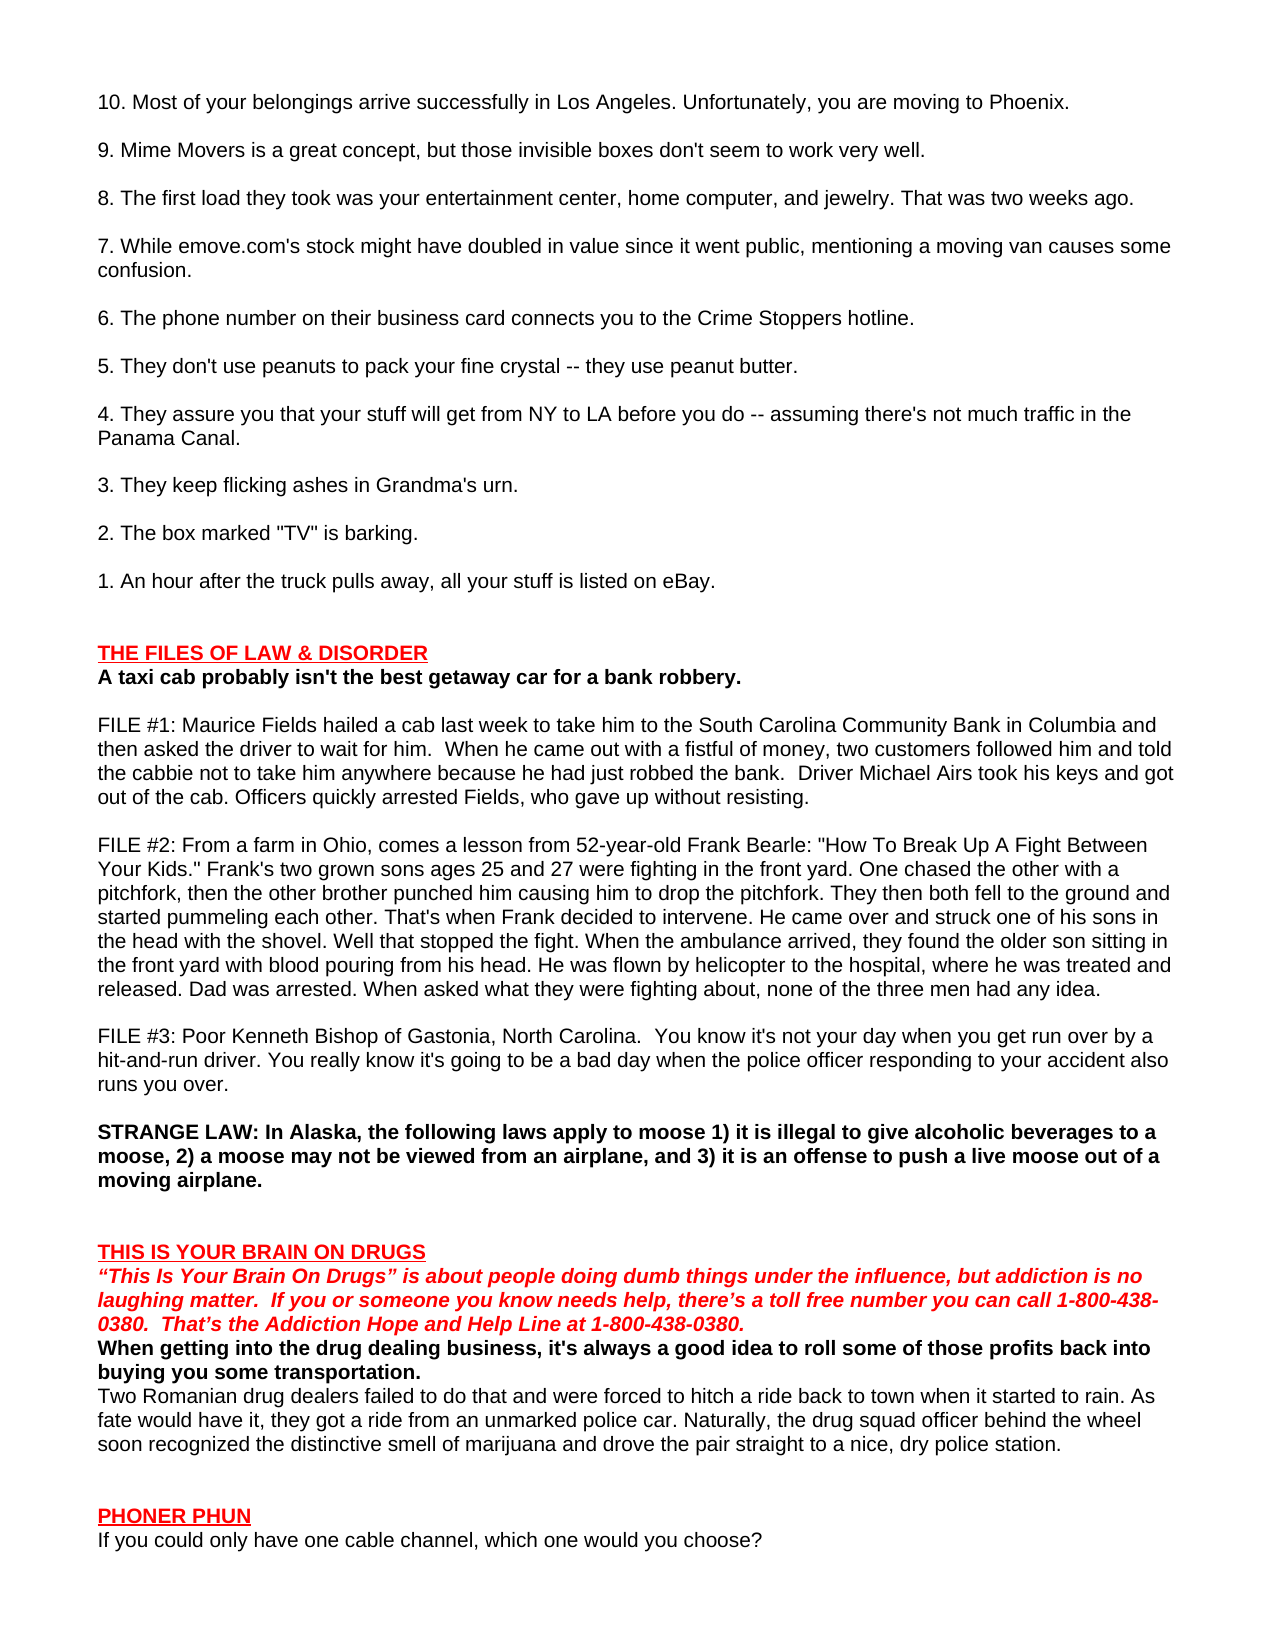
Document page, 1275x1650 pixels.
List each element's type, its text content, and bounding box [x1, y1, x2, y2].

text PHONER PHUN [97, 1503, 1185, 1527]
text 4. They assure you that your stuff will get from NY to LA before you do -- assuming there's not much traffic in the Panama Canal. [97, 401, 1185, 449]
text 1. An hour after the truck pulls away, all your stuff is listed on eBay. [97, 569, 1185, 593]
text 10. Most of your belongings arrive successfully in Los Angeles. Unfortunately, you are moving to Phoenix. [97, 90, 1185, 114]
text Two Romanian drug dealers failed to do that and were forced to hitch a ride back to town when it started to rain. As fate would have it, they got a ride from an unmarked police car. Naturally, the drug squad officer behind the wheel soon recognized the distinctive smell of marijuana and drove the pair straight to a nice, dry police station. [97, 1384, 1185, 1456]
text “This Is Your Brain On Drugs” is about people doing dumb things under the influence, but addiction is no laughing matter. If you or someone you know needs help, there’s a toll free number you can call 1-800-438-0380. That’s the Addiction Hope and Help Line at 1-800-438-0380. [97, 1264, 1185, 1336]
text FILE #2: From a farm in Ohio, comes a lesson from 52-year-old Frank Bearle: "How To Break Up A Fight Between Your Kids." Frank's two grown sons ages 25 and 27 were fighting in the front yard. One chased the other with a pitchfork, then the other brother punched him causing him to drop the pitchfork. They then both fell to the ground and started pummeling each other. That's when Frank decided to intervene. He came over and struck one of his sons in the head with the shovel. Well that stopped the fight. When the ambulance arrived, they found the older son sitting in the front yard with blood pouring from his head. He was flown by helicopter to the hospital, where he was treated and released. Dad was arrested. When asked what they were fighting about, none of the three men had any idea. [97, 833, 1185, 1000]
text 8. The first load they took was your entertainment center, home computer, and jewelry. That was two weeks ago. [97, 186, 1185, 210]
text 3. They keep flicking ashes in Grandma's urn. [97, 473, 1185, 497]
text 5. They don't use peanuts to pack your fine crystal -- they use peanut butter. [97, 353, 1185, 377]
text FILE #3: Poor Kenneth Bishop of Gastonia, North Carolina. You know it's not your day when you get run over by a hit-and-run driver. You really know it's going to be a bad day when the police officer responding to your accident also runs you over. [97, 1024, 1185, 1096]
text STRANGE LAW: In Alaska, the following laws apply to moose 1) it is illegal to give alcoholic beverages to a moose, 2) a moose may not be viewed from an airplane, and 3) it is an offense to push a live moose out of a moving airplane. [97, 1120, 1185, 1192]
text 7. While emove.com's stock might have doubled in value since it went public, mentioning a moving van causes some confusion. [97, 234, 1185, 282]
text If you could only have one cable channel, which one would you choose? [97, 1527, 1185, 1551]
text 9. Mime Movers is a great concept, but those invisible boxes don't seem to work very well. [97, 138, 1185, 162]
text FILE #1: Maurice Fields hailed a cab last week to take him to the South Carolina Community Bank in Columbia and then asked the driver to wait for him. When he came out with a fistful of money, two customers followed him and told the cabbie not to take him anywhere because he had just robbed the bank. Driver Michael Airs took his keys and got out of the cab. Officers quickly arrested Fields, who gave up without resisting. [97, 713, 1185, 809]
text When getting into the drug dealing business, it's always a good idea to roll some of those profits back into buying you some transportation. [97, 1336, 1185, 1384]
text 2. The box marked "TV" is barking. [97, 521, 1185, 545]
text A taxi cab probably isn't the best getaway car for a bank robbery. [97, 665, 1185, 689]
text 6. The phone number on their business card connects you to the Crime Stoppers hotline. [97, 306, 1185, 329]
text THE FILES OF LAW & DISORDER [97, 641, 1185, 665]
text THIS IS YOUR BRAIN ON DRUGS [97, 1240, 1185, 1264]
